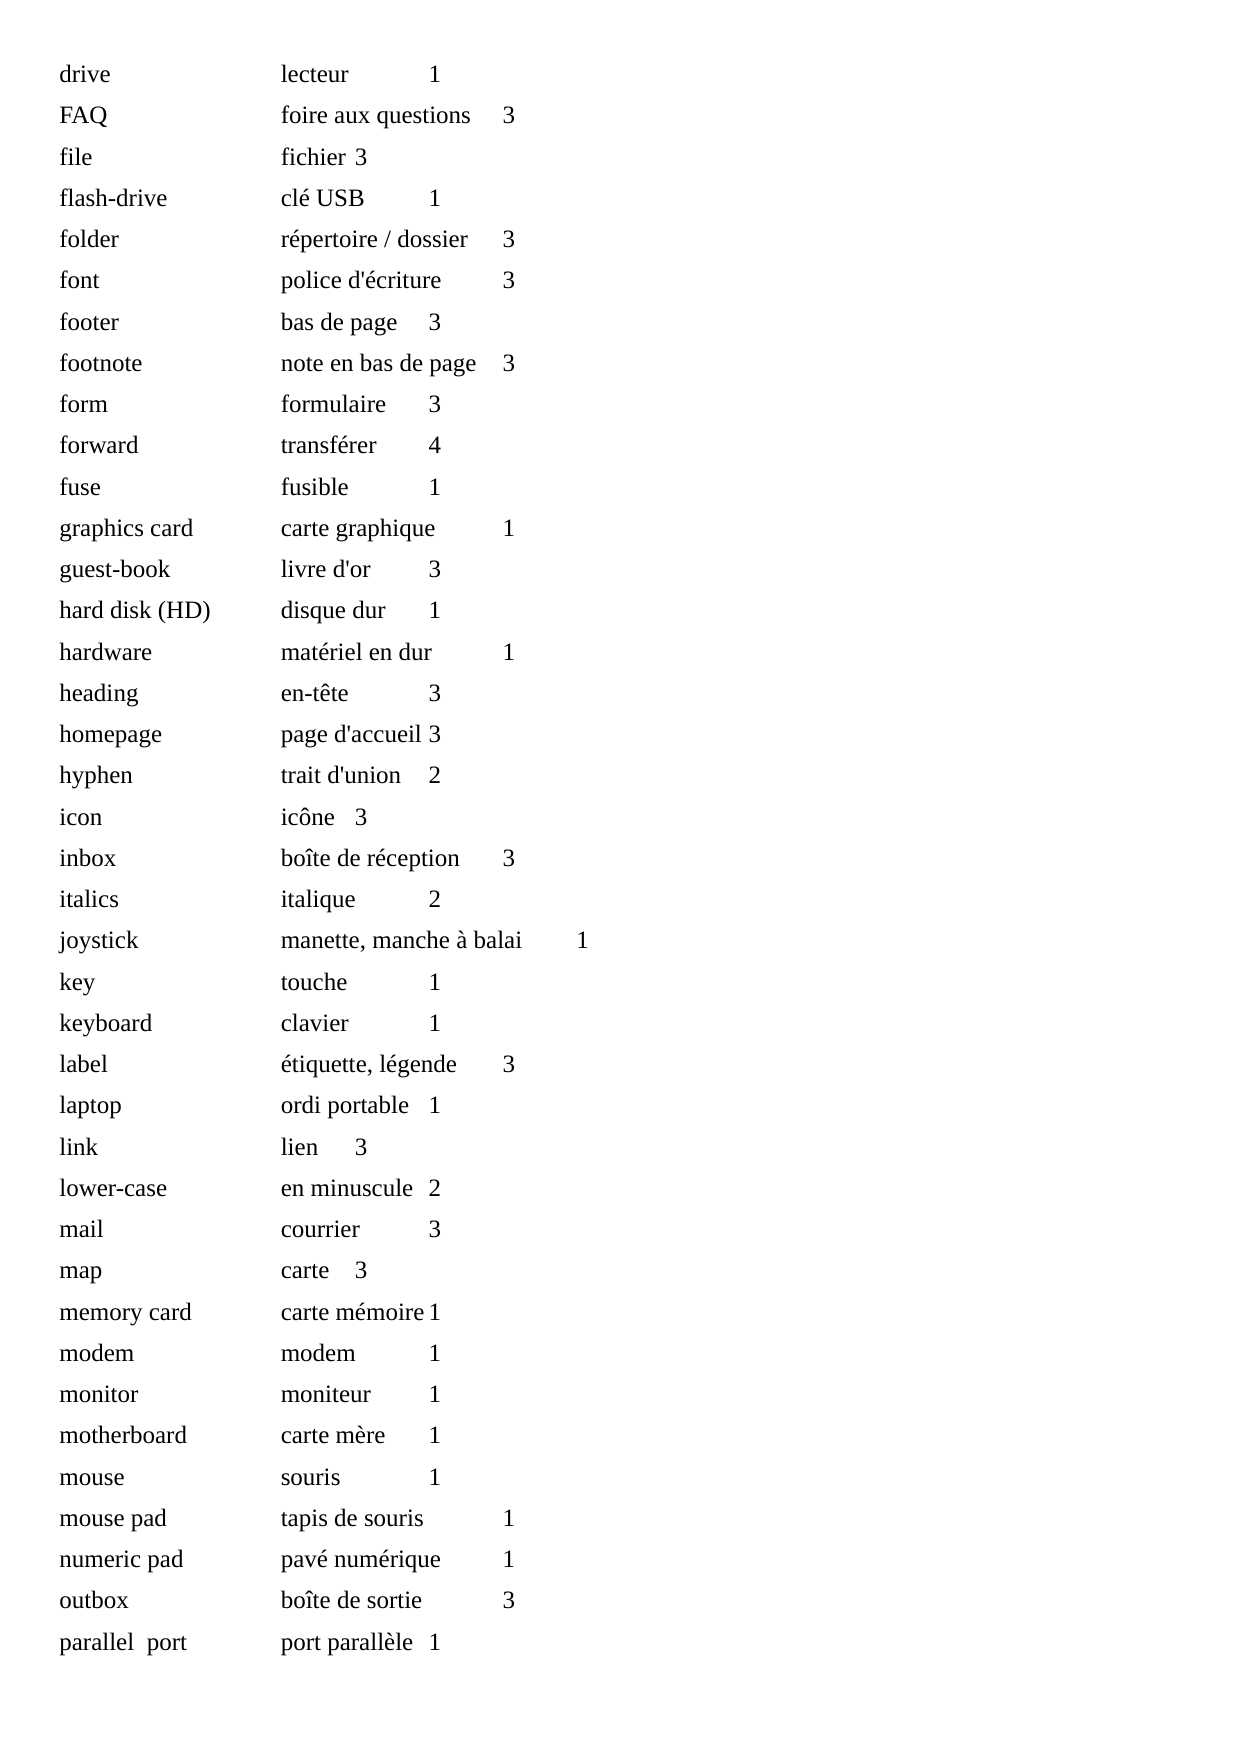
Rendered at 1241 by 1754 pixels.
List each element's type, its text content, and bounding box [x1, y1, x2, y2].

text footnote note en bas de page 3 [59, 348, 1181, 377]
text monitor moniteur 1 [59, 1379, 1181, 1408]
text hyphen trait d'union 2 [59, 760, 1181, 789]
text outbox boîte de sortie 3 [59, 1585, 1181, 1614]
text file fichier 3 [59, 142, 1181, 170]
text key touche 1 [59, 967, 1181, 995]
text keyboard clavier 1 [59, 1008, 1181, 1037]
text hardware matériel en dur 1 [59, 637, 1181, 665]
text drive lecteur 1 [59, 59, 1181, 88]
text italics italique 2 [59, 884, 1181, 913]
text mouse pad tapis de souris 1 [59, 1503, 1181, 1532]
text icon icône 3 [59, 802, 1181, 830]
text mail courrier 3 [59, 1214, 1181, 1243]
text fuse fusible 1 [59, 472, 1181, 500]
text motherboard carte mère 1 [59, 1420, 1181, 1449]
text form formulaire 3 [59, 389, 1181, 418]
text mouse souris 1 [59, 1462, 1181, 1490]
text laptop ordi portable 1 [59, 1090, 1181, 1119]
text numeric pad pavé numérique 1 [59, 1544, 1181, 1573]
text modem modem 1 [59, 1338, 1181, 1367]
text flash-drive clé USB 1 [59, 183, 1181, 212]
text map carte 3 [59, 1255, 1181, 1284]
text FAQ foire aux questions 3 [59, 100, 1181, 129]
text parallel port port parallèle 1 [59, 1627, 1181, 1655]
text guest-book livre d'or 3 [59, 554, 1181, 583]
text heading en-tête 3 [59, 678, 1181, 707]
text joystick manette, manche à balai 1 [59, 925, 1181, 954]
text homepage page d'accueil 3 [59, 719, 1181, 748]
text folder répertoire / dossier 3 [59, 224, 1181, 253]
text hard disk (HD) disque dur 1 [59, 595, 1181, 624]
text inbox boîte de réception 3 [59, 843, 1181, 872]
text label étiquette, légende 3 [59, 1049, 1181, 1078]
text memory card carte mémoire 1 [59, 1297, 1181, 1325]
text graphics card carte graphique 1 [59, 513, 1181, 542]
text forward transférer 4 [59, 430, 1181, 459]
text font police d'écriture 3 [59, 265, 1181, 294]
text link lien 3 [59, 1132, 1181, 1160]
text footer bas de page 3 [59, 307, 1181, 335]
text lower-case en minuscule 2 [59, 1173, 1181, 1202]
